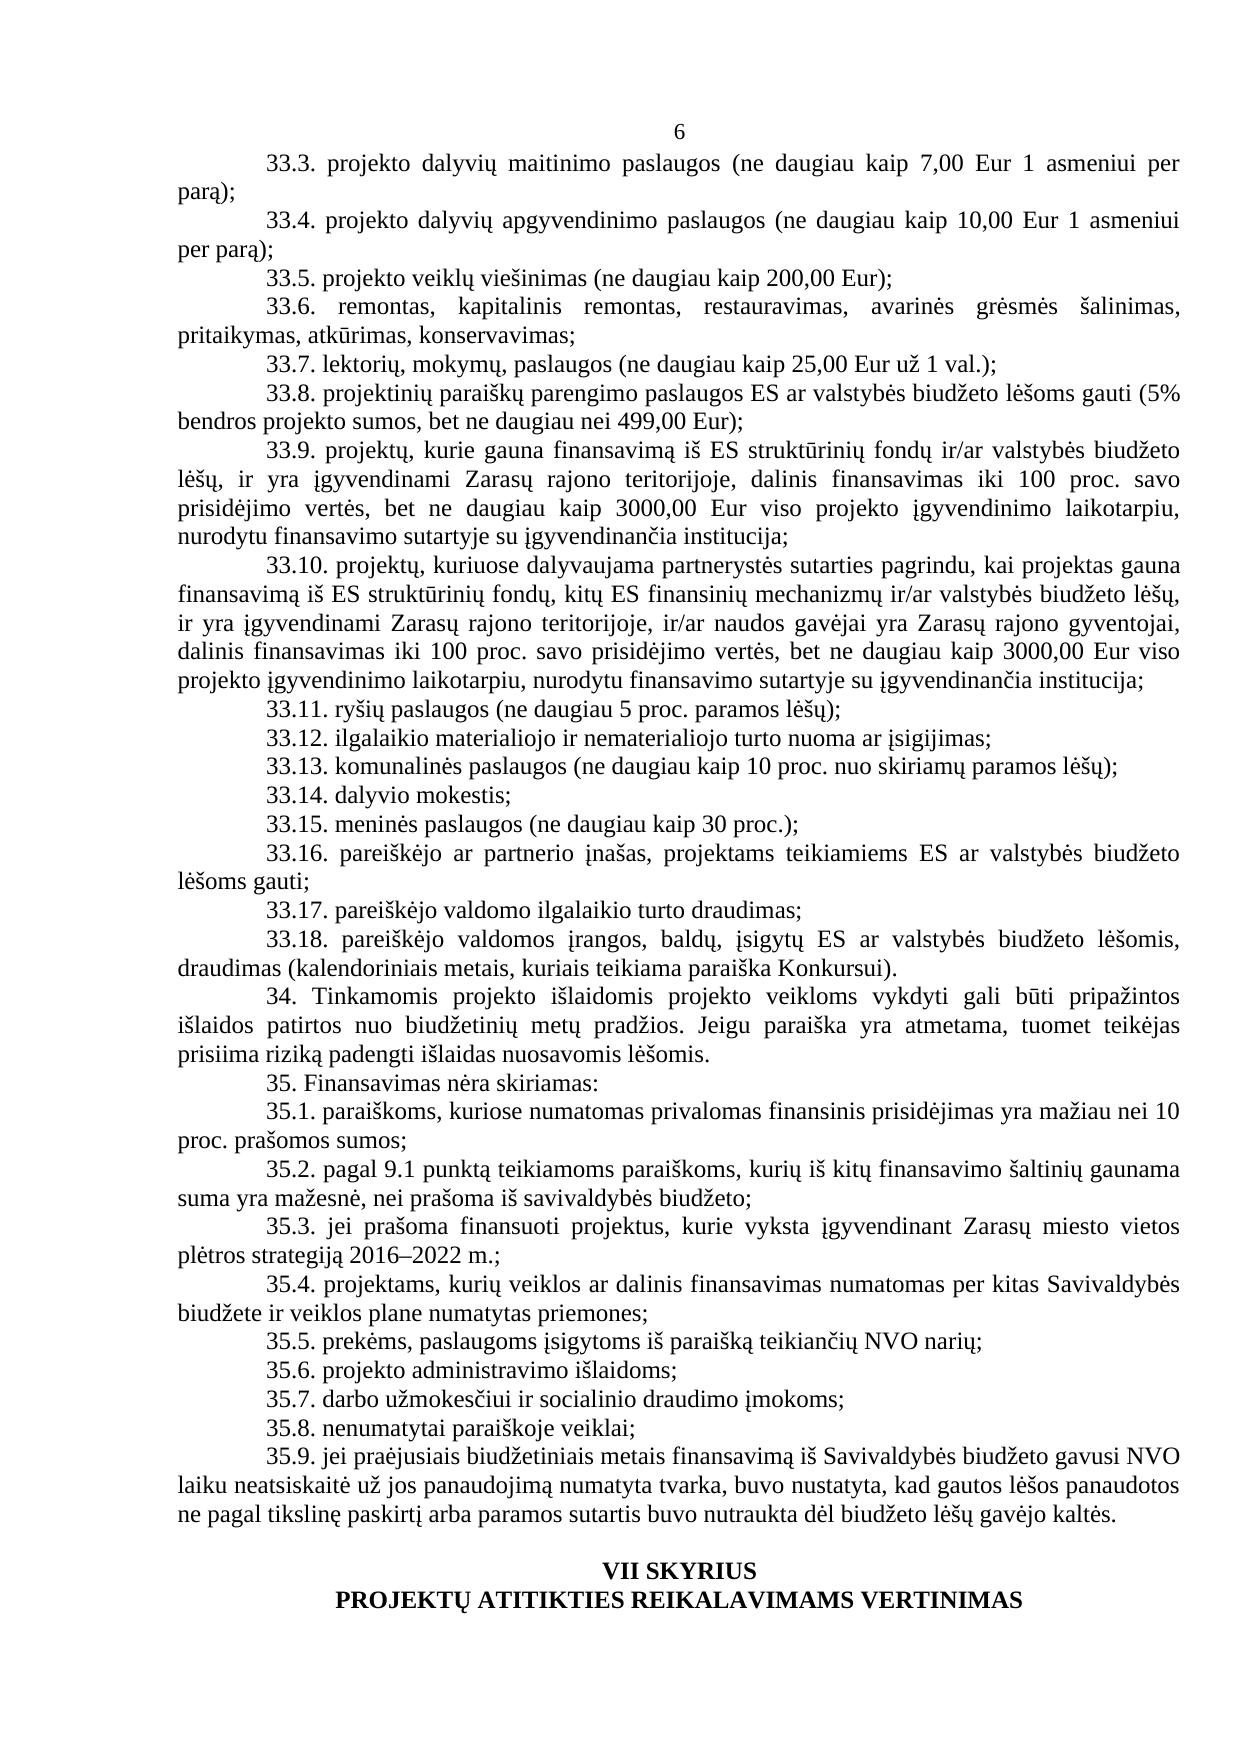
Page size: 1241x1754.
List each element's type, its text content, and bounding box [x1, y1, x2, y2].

text 33.17. pareiškėjo valdomo ilgalaikio turto draudimas; [177, 895, 1181, 924]
text 33.5. projekto veiklų viešinimas (ne daugiau kaip 200,00 Eur); [177, 263, 1181, 291]
text 33.14. dalyvio mokestis; [177, 780, 1181, 809]
text 33.15. meninės paslaugos (ne daugiau kaip 30 proc.); [177, 809, 1181, 838]
text 35.2. pagal 9.1 punktą teikiamoms paraiškoms, kurių iš kitų finansavimo šaltinių gaunama suma yra mažesnė, nei prašoma iš savivaldybės biudžeto; [177, 1154, 1181, 1211]
text 33.7. lektorių, mokymų, paslaugos (ne daugiau kaip 25,00 Eur už 1 val.); [177, 349, 1181, 378]
text 33.9. projektų, kurie gauna finansavimą iš ES struktūrinių fondų ir/ar valstybės biudžeto lėšų, ir yra įgyvendinami Zarasų rajono teritorijoje, dalinis finansavimas iki 100 proc. savo prisidėjimo vertės, bet ne daugiau kaip 3000,00 Eur viso projekto įgyvendinimo laikotarpiu, nurodytu finansavimo sutartyje su įgyvendinančia institucija; [177, 435, 1181, 550]
text 35.5. prekėms, paslaugoms įsigytoms iš paraišką teikiančių NVO narių; [177, 1326, 1181, 1355]
text 35.7. darbo užmokesčiui ir socialinio draudimo įmokoms; [177, 1384, 1181, 1413]
text 35. Finansavimas nėra skiriamas: [177, 1068, 1181, 1096]
text 33.3. projekto dalyvių maitinimo paslaugos (ne daugiau kaip 7,00 Eur 1 asmeniui per parą); [177, 148, 1181, 205]
text 33.4. projekto dalyvių apgyvendinimo paslaugos (ne daugiau kaip 10,00 Eur 1 asmeniui per parą); [177, 205, 1181, 263]
text 35.8. nenumatytai paraiškoje veiklai; [177, 1413, 1181, 1441]
text VII SKYRIUS [177, 1556, 1181, 1585]
text 33.10. projektų, kuriuose dalyvaujama partnerystės sutarties pagrindu, kai projektas gauna finansavimą iš ES struktūrinių fondų, kitų ES finansinių mechanizmų ir/ar valstybės biudžeto lėšų, ir yra įgyvendinami Zarasų rajono teritorijoje, ir/ar naudos gavėjai yra Zarasų rajono gyventojai, dalinis finansavimas iki 100 proc. savo prisidėjimo vertės, bet ne daugiau kaip 3000,00 Eur viso projekto įgyvendinimo laikotarpiu, nurodytu finansavimo sutartyje su įgyvendinančia institucija; [177, 550, 1181, 694]
text 33.18. pareiškėjo valdomos įrangos, baldų, įsigytų ES ar valstybės biudžeto lėšomis, draudimas (kalendoriniais metais, kuriais teikiama paraiška Konkursui). [177, 924, 1181, 981]
text 35.4. projektams, kurių veiklos ar dalinis finansavimas numatomas per kitas Savivaldybės biudžete ir veiklos plane numatytas priemones; [177, 1269, 1181, 1326]
text 35.6. projekto administravimo išlaidoms; [177, 1355, 1181, 1384]
text 34. Tinkamomis projekto išlaidomis projekto veikloms vykdyti gali būti pripažintos išlaidos patirtos nuo biudžetinių metų pradžios. Jeigu paraiška yra atmetama, tuomet teikėjas prisiima riziką padengti išlaidas nuosavomis lėšomis. [177, 981, 1181, 1068]
text 33.12. ilgalaikio materialiojo ir nematerialiojo turto nuoma ar įsigijimas; [177, 723, 1181, 751]
text 35.1. paraiškoms, kuriose numatomas privalomas finansinis prisidėjimas yra mažiau nei 10 proc. prašomos sumos; [177, 1096, 1181, 1154]
text 33.6. remontas, kapitalinis remontas, restauravimas, avarinės grėsmės šalinimas, pritaikymas, atkūrimas, konservavimas; [177, 291, 1181, 349]
text 33.16. pareiškėjo ar partnerio įnašas, projektams teikiamiems ES ar valstybės biudžeto lėšoms gauti; [177, 838, 1181, 895]
text PROJEKTŲ ATITIKTIES REIKALAVIMAMS VERTINIMAS [177, 1585, 1181, 1614]
text 33.13. komunalinės paslaugos (ne daugiau kaip 10 proc. nuo skiriamų paramos lėšų); [177, 751, 1181, 780]
text 33.8. projektinių paraiškų parengimo paslaugos ES ar valstybės biudžeto lėšoms gauti (5% bendros projekto sumos, bet ne daugiau nei 499,00 Eur); [177, 378, 1181, 435]
text 35.9. jei praėjusiais biudžetiniais metais finansavimą iš Savivaldybės biudžeto gavusi NVO laiku neatsiskaitė už jos panaudojimą numatyta tvarka, buvo nustatyta, kad gautos lėšos panaudotos ne pagal tikslinę paskirtį arba paramos sutartis buvo nutraukta dėl biudžeto lėšų gavėjo kaltės. [177, 1441, 1181, 1528]
text 35.3. jei prašoma finansuoti projektus, kurie vyksta įgyvendinant Zarasų miesto vietos plėtros strategiją 2016–2022 m.; [177, 1211, 1181, 1269]
text 33.11. ryšių paslaugos (ne daugiau 5 proc. paramos lėšų); [177, 694, 1181, 723]
